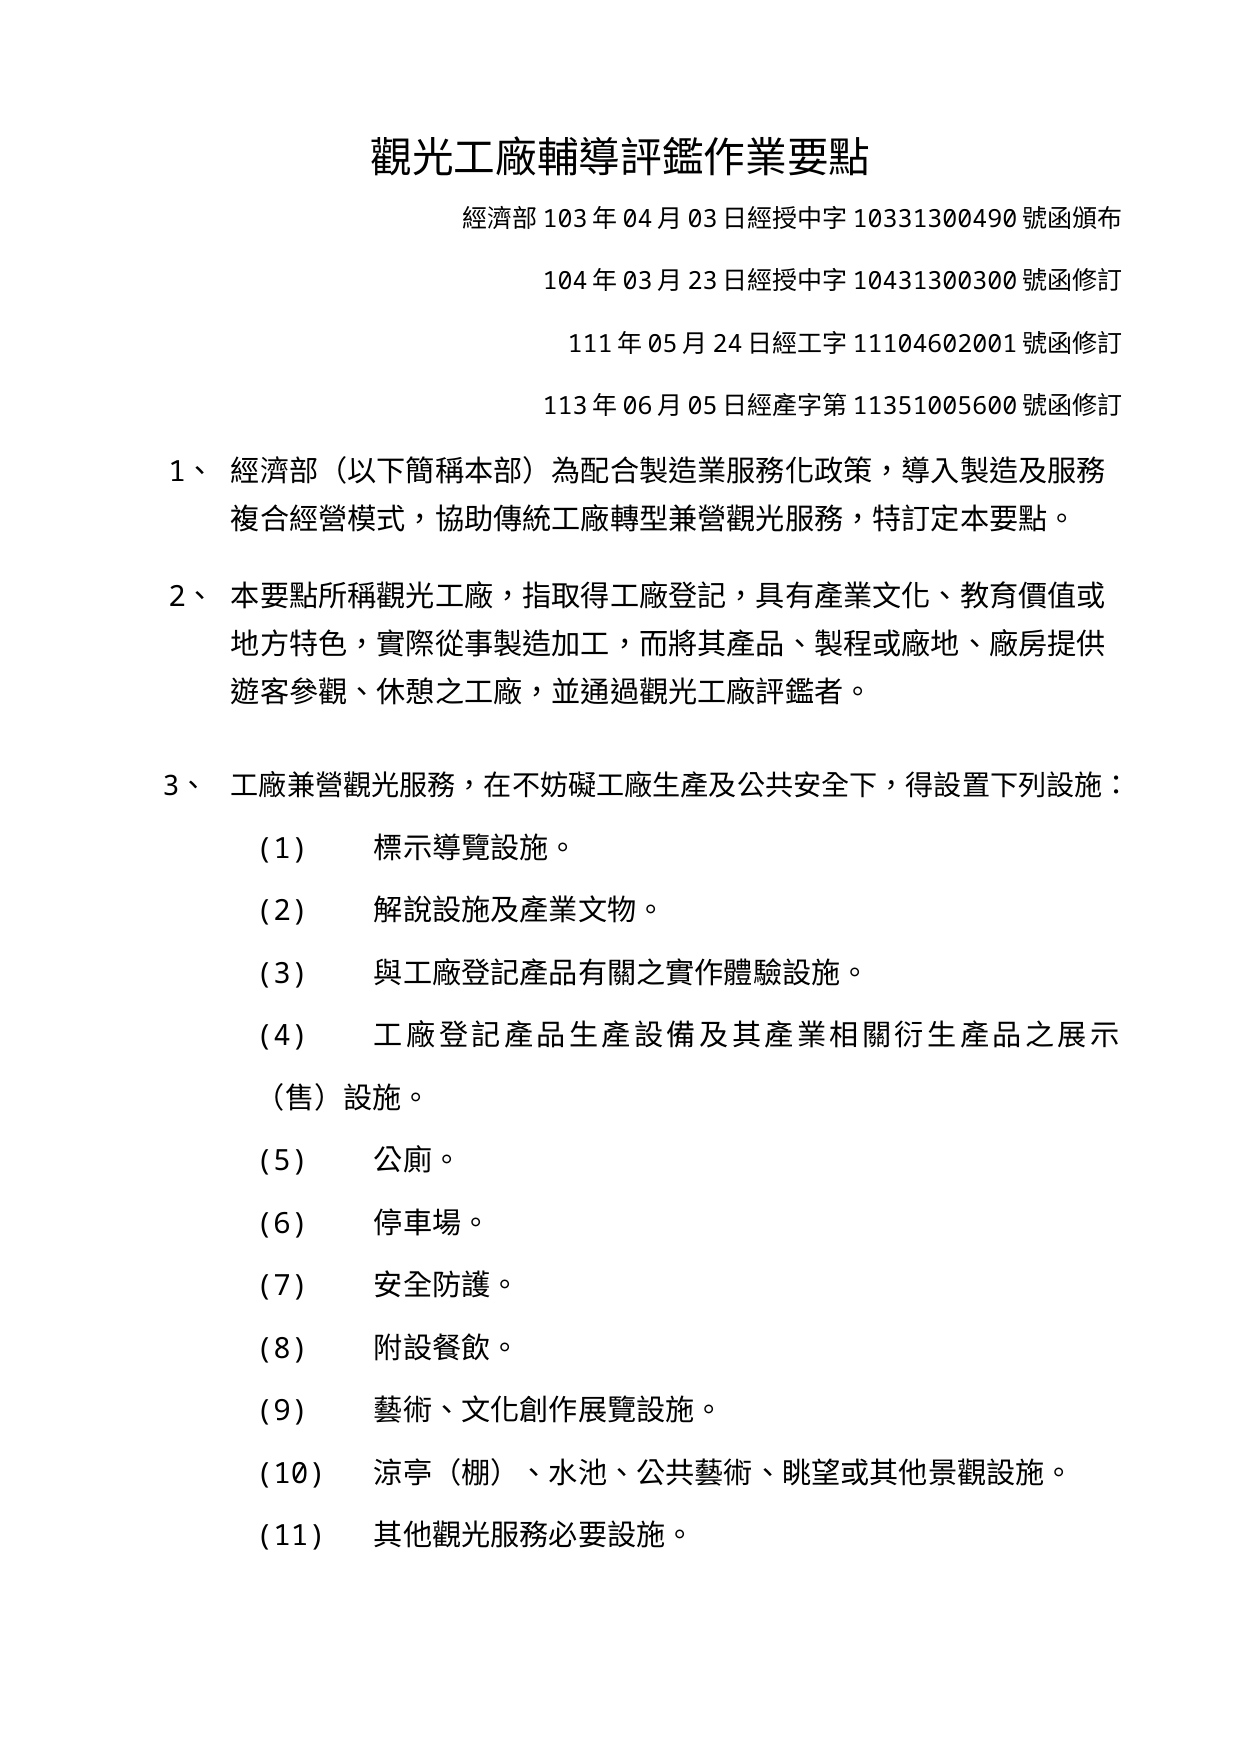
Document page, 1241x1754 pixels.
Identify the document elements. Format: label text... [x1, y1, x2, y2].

list 本要點所稱觀光工廠，指取得工廠登記，具有產業文化、教育價值或地方特色，實際從事製造加工，而將其產品、製程或廠地、廠房提供遊客參觀、休憩之工廠，並通過觀光工廠評鑑者。 [168, 568, 1122, 712]
list 附設餐飲。 [256, 1304, 1104, 1366]
text 111年05月24日經工字11104602001號函修訂 [118, 300, 1122, 362]
text 觀光工廠輔導評鑑作業要點 [118, 112, 1122, 175]
list 安全防護。 [256, 1241, 1122, 1304]
list 涼亭（棚）、水池、公共藝術、眺望或其他景觀設施。 [256, 1429, 1122, 1491]
list 藝術、文化創作展覽設施。 [256, 1366, 1122, 1429]
text 104年03月23日經授中字10431300300號函修訂 [118, 237, 1122, 300]
list 其他觀光服務必要設施。 [256, 1491, 1122, 1554]
list 停車場。 [256, 1179, 1122, 1241]
list 工廠兼營觀光服務，在不妨礙工廠生產及公共安全下，得設置下列設施： [162, 741, 1122, 804]
list 標示導覽設施。 [256, 804, 1109, 866]
list 與工廠登記產品有關之實作體驗設施。 [256, 929, 1122, 991]
text 經濟部103年04月03日經授中字10331300490號函頒布 [118, 175, 1122, 237]
list 經濟部（以下簡稱本部）為配合製造業服務化政策，導入製造及服務複合經營模式，協助傳統工廠轉型兼營觀光服務，特訂定本要點。 [168, 443, 1122, 539]
text 113年06月05日經產字第11351005600號函修訂 [118, 362, 1122, 425]
list 工廠登記產品生產設備及其產業相關衍生產品之展示（售）設施。 [256, 991, 1122, 1116]
list 解說設施及產業文物。 [256, 866, 1122, 929]
list 公廁。 [256, 1116, 1122, 1179]
